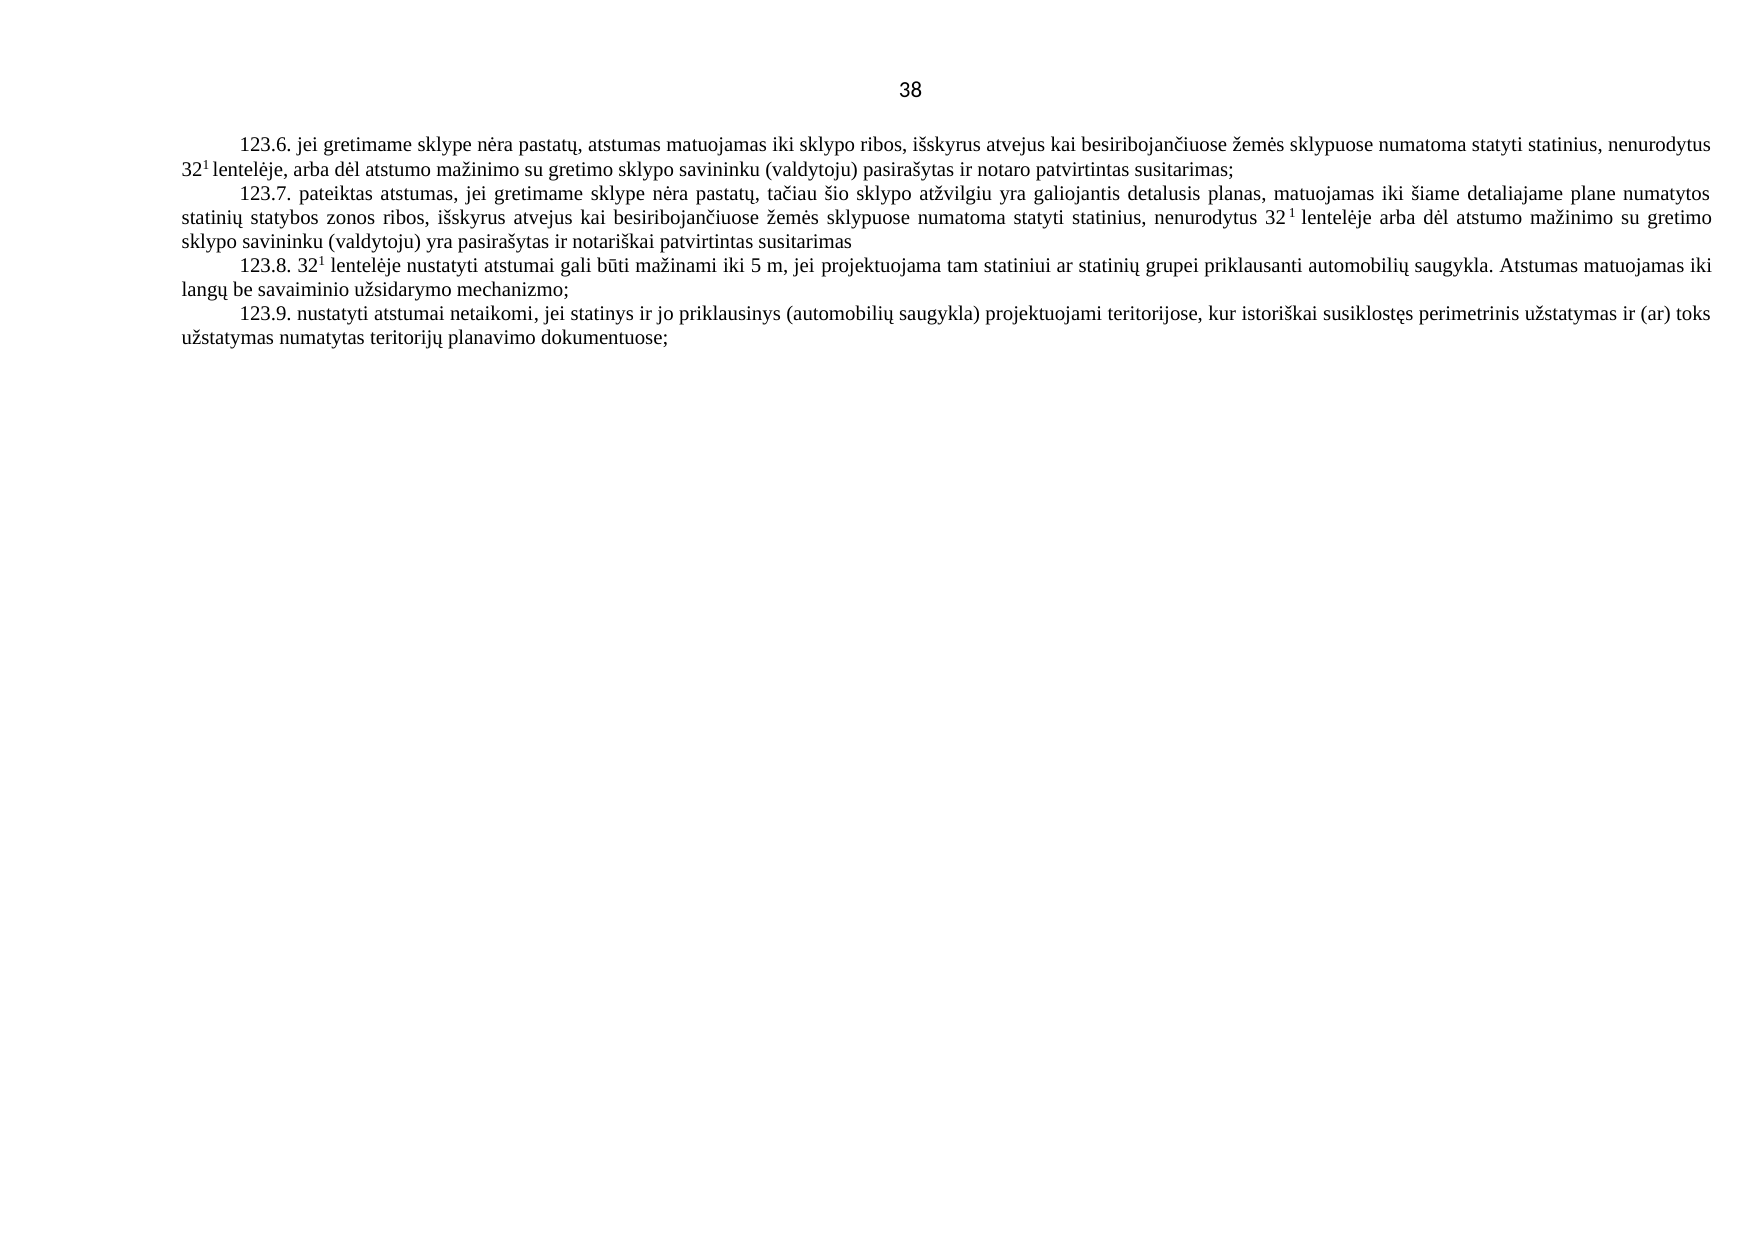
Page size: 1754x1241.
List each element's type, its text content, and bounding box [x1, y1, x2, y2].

text 123.8. 321 lentelėje nustatyti atstumai gali būti mažinami iki 5 m, jei projektuojama tam statiniui ar statinių grupei priklausanti automobilių saugykla. Atstumas matuojamas iki langų be savaiminio užsidarymo mechanizmo; [181, 253, 1713, 301]
text 123.9. nustatyti atstumai netaikomi, jei statinys ir jo priklausinys (automobilių saugykla) projektuojami teritorijose, kur istoriškai susiklostęs perimetrinis užstatymas ir (ar) toks užstatymas numatytas teritorijų planavimo dokumentuose; [181, 301, 1713, 349]
text 123.6. jei gretimame sklype nėra pastatų, atstumas matuojamas iki sklypo ribos, išskyrus atvejus kai besiribojančiuose žemės sklypuose numatoma statyti statinius, nenurodytus 321 lentelėje, arba dėl atstumo mažinimo su gretimo sklypo savininku (valdytoju) pasirašytas ir notaro patvirtintas susitarimas; [181, 132, 1713, 181]
text 123.7. pateiktas atstumas, jei gretimame sklype nėra pastatų, tačiau šio sklypo atžvilgiu yra galiojantis detalusis planas, matuojamas iki šiame detaliajame plane numatytos statinių statybos zonos ribos, išskyrus atvejus kai besiribojančiuose žemės sklypuose numatoma statyti statinius, nenurodytus 321 lentelėje arba dėl atstumo mažinimo su gretimo sklypo savininku (valdytoju) yra pasirašytas ir notariškai patvirtintas susitarimas [181, 181, 1713, 253]
